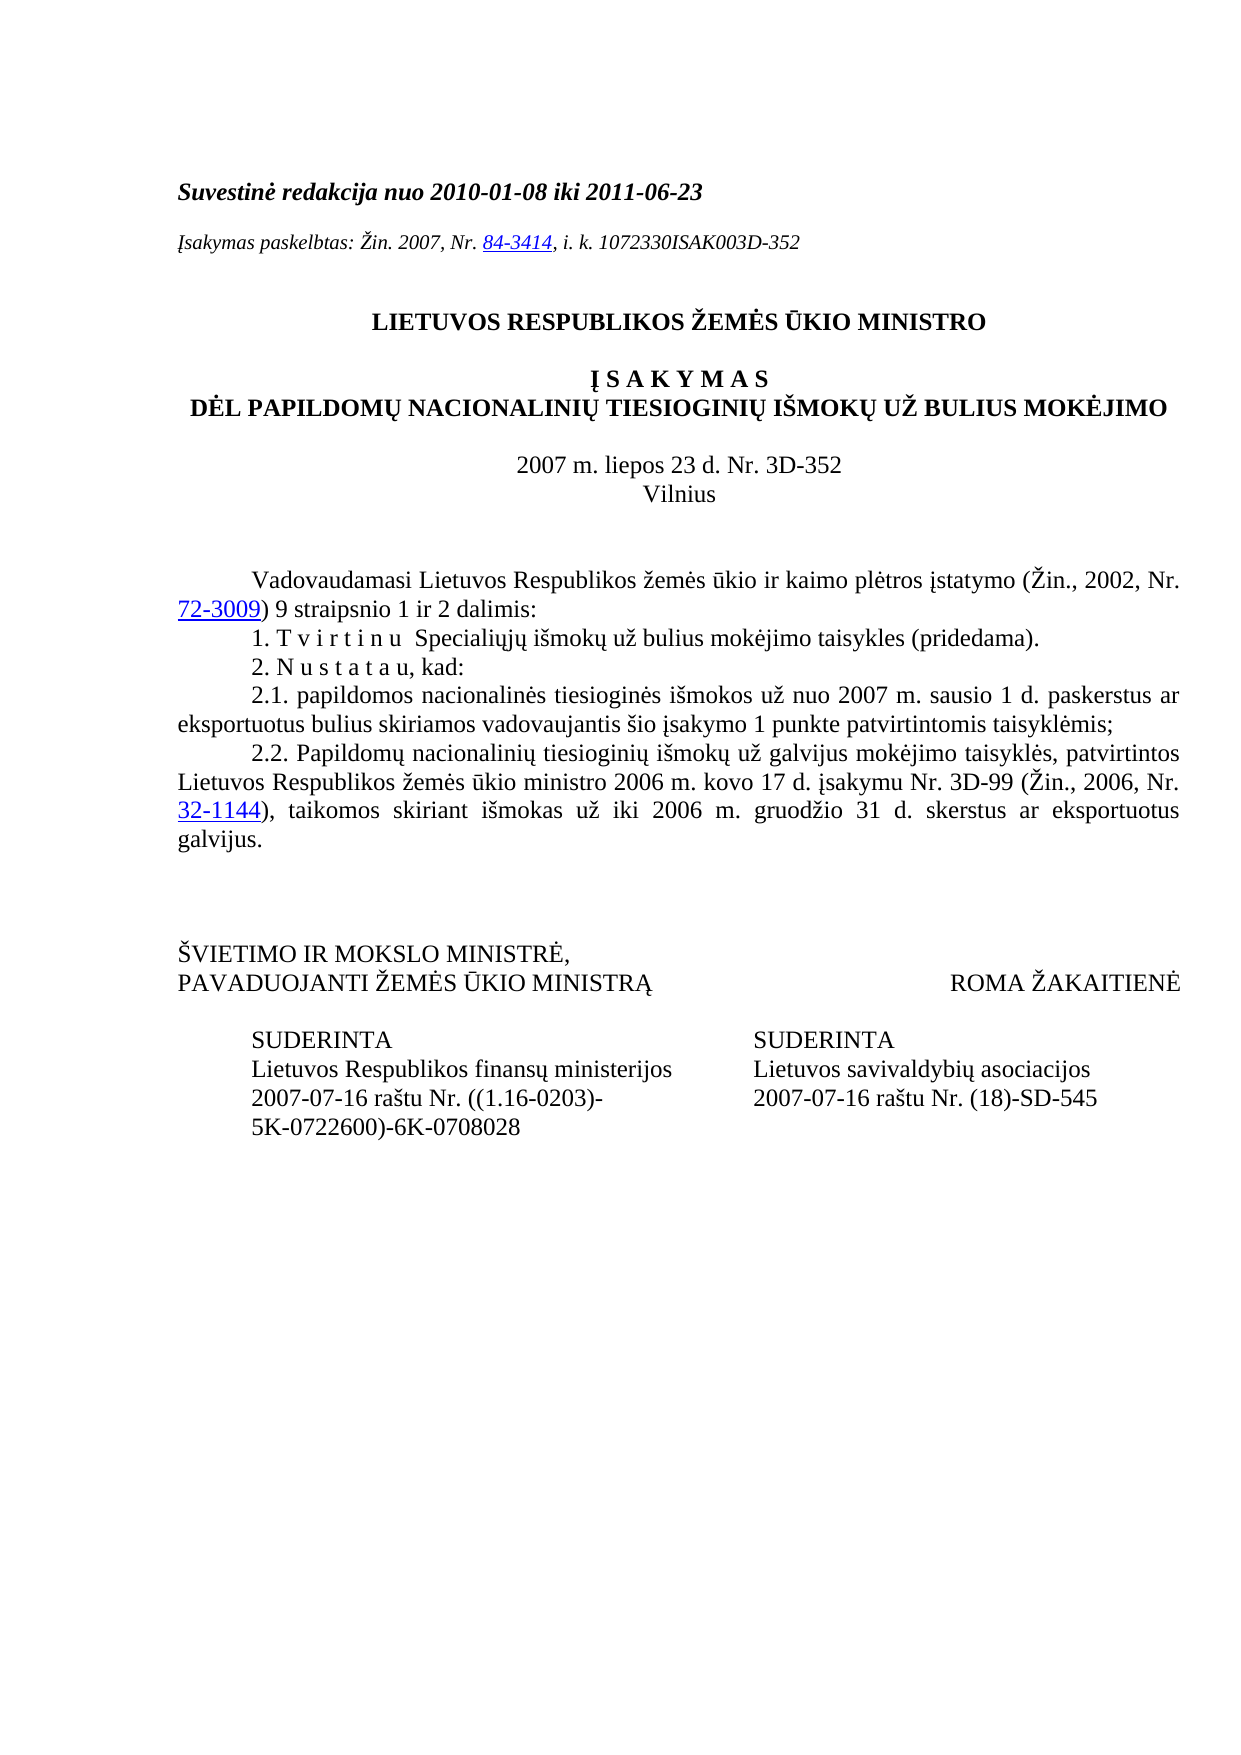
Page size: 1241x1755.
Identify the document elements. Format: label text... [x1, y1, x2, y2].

text Į S A K Y M A S [177, 364, 1181, 393]
text 2007-07-16 raštu Nr. ((1.16-0203)- 2007-07-16 raštu Nr. (18)-SD-545 [177, 1083, 1181, 1112]
text 2.1. papildomos nacionalinės tiesioginės išmokos už nuo 2007 m. sausio 1 d. paskerstus ar eksportuotus bulius skiriamos vadovaujantis šio įsakymo 1 punkte patvirtintomis taisyklėmis; [177, 681, 1181, 738]
text Vilnius [177, 479, 1181, 508]
text SUDERINTA SUDERINTA [177, 1026, 1181, 1054]
text Lietuvos Respublikos finansų ministerijos Lietuvos savivaldybių asociacijos [177, 1054, 1181, 1083]
text DĖL PAPILDOMŲ NACIONALINIŲ TIESIOGINIŲ IŠMOKŲ UŽ BULIUS MOKĖJIMO [177, 393, 1181, 422]
text 2.2. Papildomų nacionalinių tiesioginių išmokų už galvijus mokėjimo taisyklės, patvirtintos Lietuvos Respublikos žemės ūkio ministro 2006 m. kovo 17 d. įsakymu Nr. 3D-99 (Žin., 2006, Nr. 32-1144), taikomos skiriant išmokas už iki 2006 m. gruodžio 31 d. skerstus ar eksportuotus galvijus. [177, 738, 1181, 853]
text PAVADUOJANTI ŽEMĖS ŪKIO MINISTRĄ ROMA ŽAKAITIENĖ [177, 968, 1181, 997]
text 1. Tvirtinu Specialiųjų išmokų už bulius mokėjimo taisykles (pridedama). [177, 623, 1181, 652]
text ŠVIETIMO IR MOKSLO MINISTRĖ, [177, 939, 1181, 968]
text Įsakymas paskelbtas: Žin. 2007, Nr. 84-3414, i. k. 1072330ISAK003D-352 [177, 230, 1181, 254]
text 2. Nustatau, kad: [177, 652, 1181, 681]
text LIETUVOS RESPUBLIKOS ŽEMĖS ŪKIO MINISTRO [177, 307, 1181, 336]
text 5K-0722600)-6K-0708028 [177, 1112, 1181, 1141]
text Suvestinė redakcija nuo 2010-01-08 iki 2011-06-23 [177, 177, 1181, 206]
text 2007 m. liepos 23 d. Nr. 3D-352 [177, 451, 1181, 479]
text Vadovaudamasi Lietuvos Respublikos žemės ūkio ir kaimo plėtros įstatymo (Žin., 2002, Nr. 72-3009) 9 straipsnio 1 ir 2 dalimis: [177, 566, 1181, 623]
